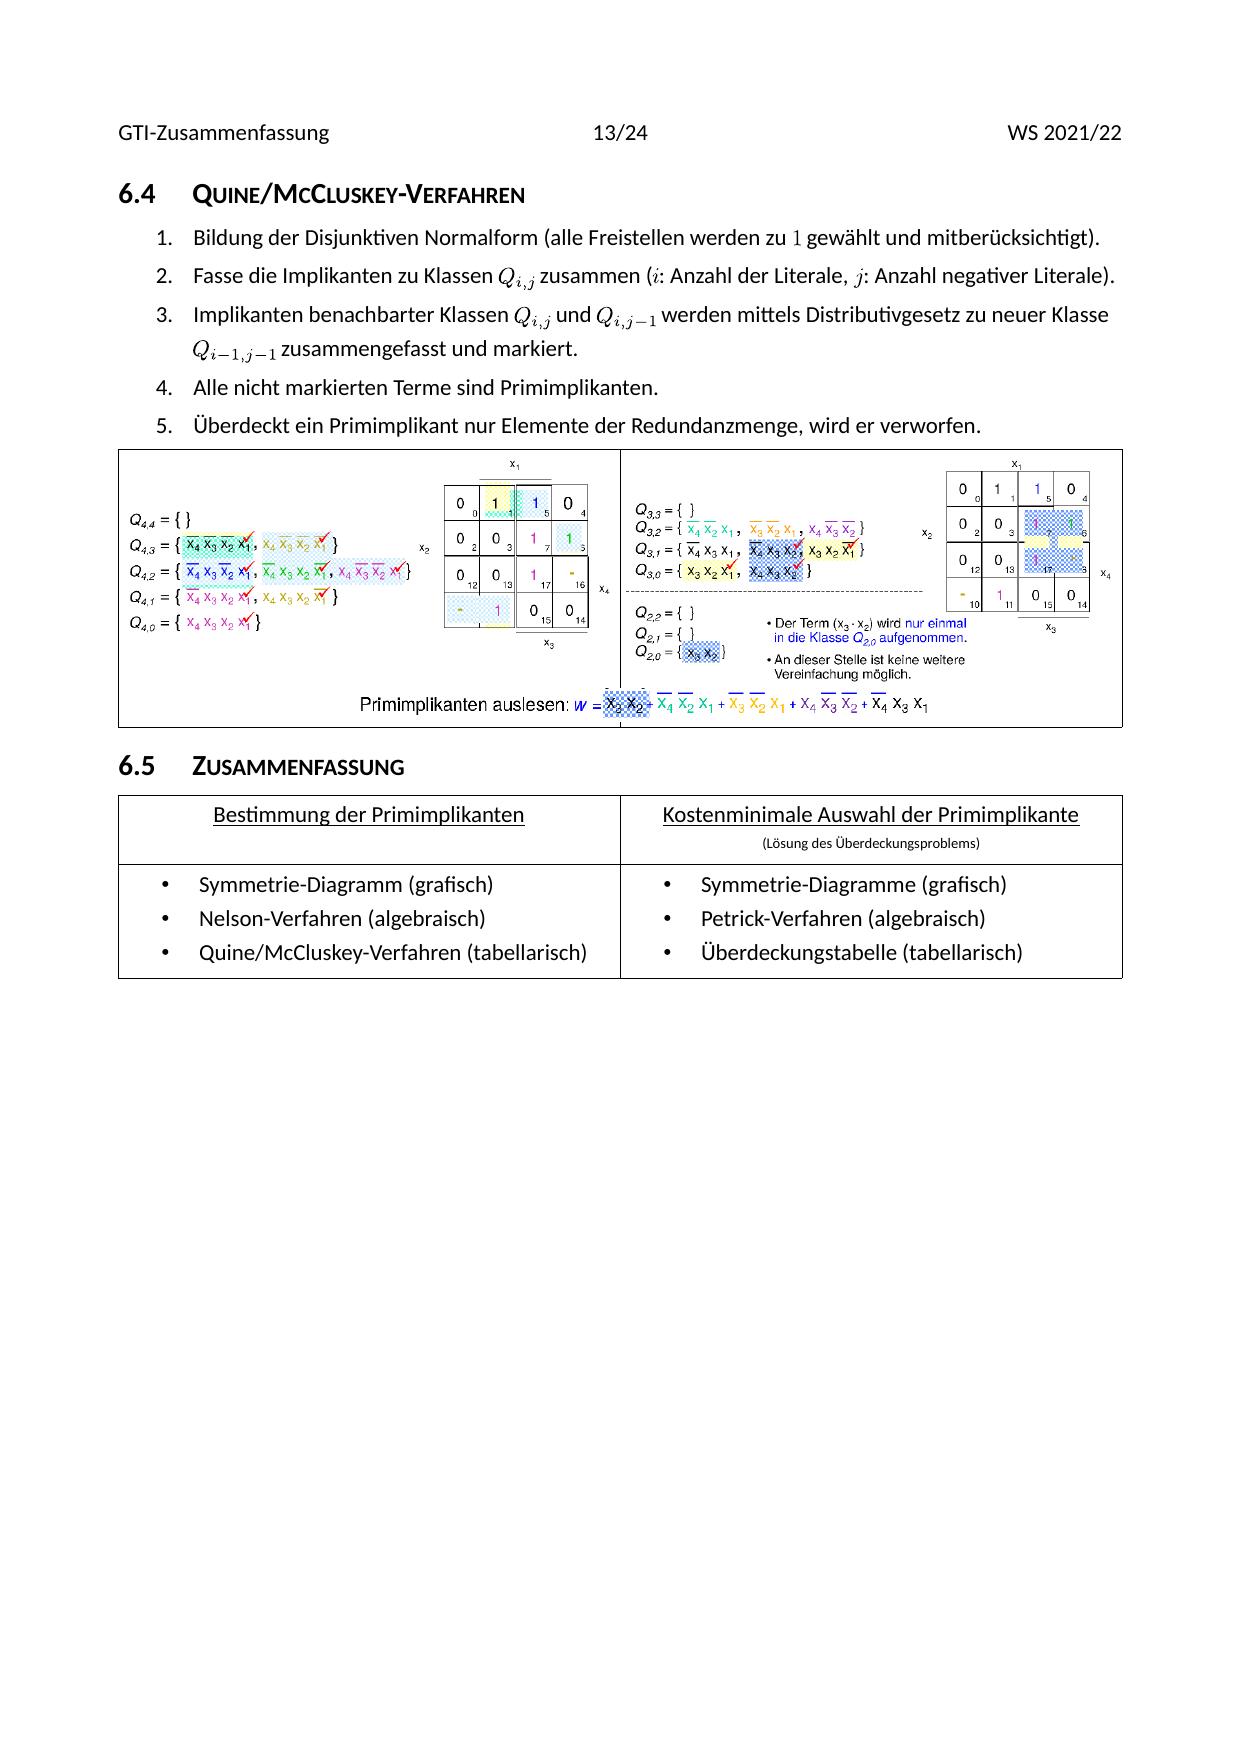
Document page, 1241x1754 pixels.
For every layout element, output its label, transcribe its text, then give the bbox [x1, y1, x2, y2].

picture [625, 455, 1117, 682]
table_header Kostenminimale Auswahl der Primimplikante (Lösung des Überdeckungsproblems) [621, 796, 1122, 864]
picture [359, 688, 930, 722]
table_header Bestimmung der Primimplikanten [119, 796, 620, 864]
list Bildung der Disjunktiven Normalform (alle Freistellen werden zu gewählt und mitberücksichtigt). [156, 223, 1122, 251]
list Alle nicht markierten Terme sind Primimplikanten. [156, 373, 1122, 401]
table_cell Symmetrie-Diagramm (grafisch) Nelson-Verfahren (algebraisch) Quine/McCluskey-Verfahren (tabellarisch) [119, 865, 620, 977]
list Überdeckt ein Primimplikant nur Elemente der Redundanzmenge, wird er verworfen. [156, 411, 1122, 439]
table_header [119, 450, 620, 727]
list Fasse die Implikanten zu Klassen zusammen (: Anzahl der Literale, : Anzahl negativer Literale). [156, 261, 1122, 290]
subtitle Quine/McCluskey-Verfahren [118, 176, 1122, 211]
list Implikanten benachbarter Klassen und werden mittels Distributivgesetz zu neuer Klasse zusammengefasst und markiert. [156, 300, 1122, 363]
subtitle Zusammenfassung [118, 747, 1122, 783]
table_cell Symmetrie-Diagramme (grafisch) Petrick-Verfahren (algebraisch) Überdeckungstabelle (tabellarisch) [621, 865, 1122, 977]
table_header [621, 450, 1122, 727]
picture [123, 455, 615, 655]
